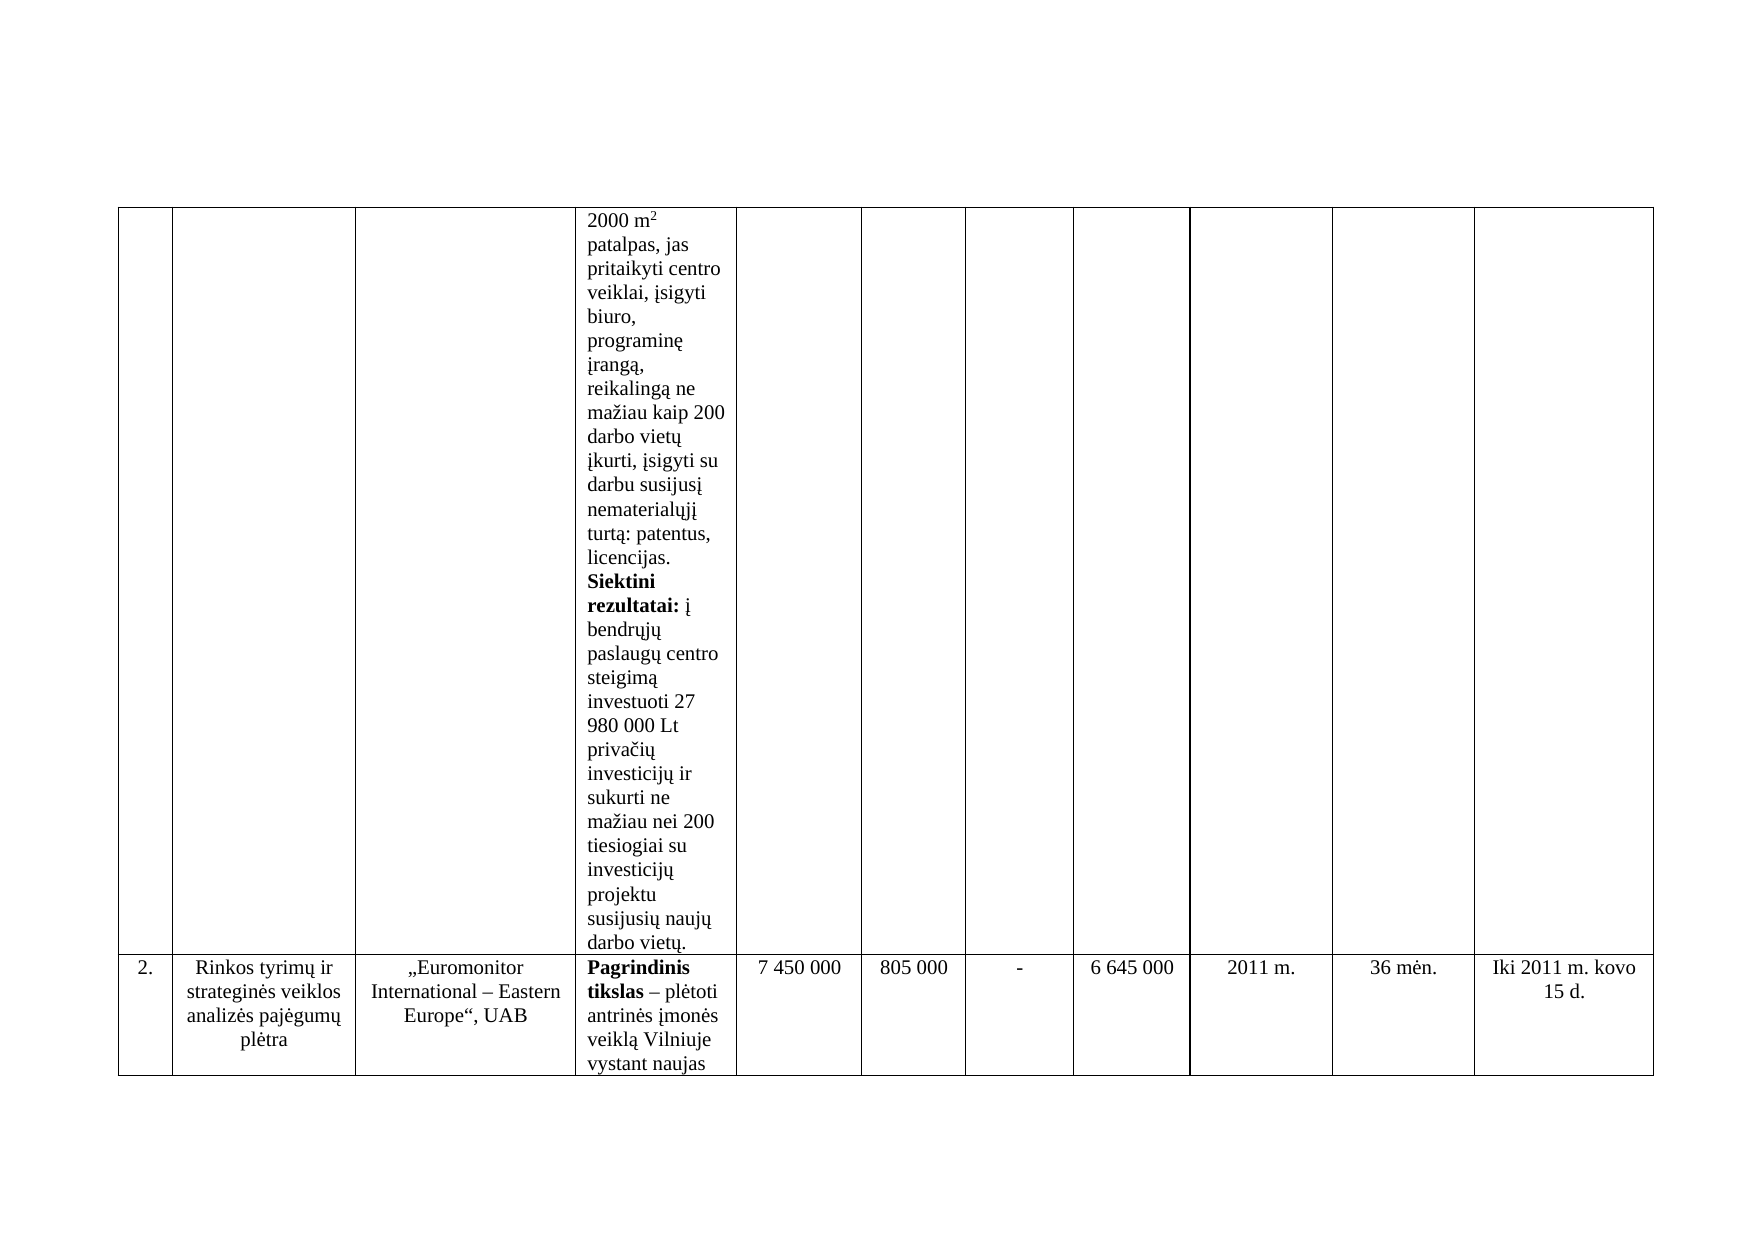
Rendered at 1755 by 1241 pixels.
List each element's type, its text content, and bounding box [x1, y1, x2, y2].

table_cell 6 645 000 [1074, 955, 1189, 1075]
table_cell - [966, 955, 1073, 1075]
table_cell „Euromonitor International – Eastern Europe“, UAB [356, 955, 575, 1075]
table_cell [1333, 208, 1474, 954]
table_cell [173, 208, 355, 954]
table_cell [1475, 208, 1653, 954]
table_cell 36 mėn. [1333, 955, 1474, 1075]
table_cell [356, 208, 575, 954]
table_cell [966, 208, 1073, 954]
table_cell 2000 m2 patalpas, jas pritaikyti centro veiklai, įsigyti biuro, programinę įrangą, reikalingą ne mažiau kaip 200 darbo vietų įkurti, įsigyti su darbu susijusį nematerialųjį turtą: patentus, licencijas. Siektini rezultatai: į bendrųjų paslaugų centro steigimą investuoti 27 980 000 Lt privačių investicijų ir sukurti ne mažiau nei 200 tiesiogiai su investicijų projektu susijusių naujų darbo vietų. [576, 208, 736, 954]
table_cell [1191, 208, 1332, 954]
table_cell Iki 2011 m. kovo 15 d. [1475, 955, 1653, 1075]
table_cell Rinkos tyrimų ir strateginės veiklos analizės pajėgumų plėtra [173, 955, 355, 1075]
table_cell [737, 208, 861, 954]
table_cell 805 000 [862, 955, 965, 1075]
table_cell 2. [119, 955, 172, 1075]
table_cell 7 450 000 [737, 955, 861, 1075]
table_cell [119, 208, 172, 954]
table_cell [862, 208, 965, 954]
table_cell [1074, 208, 1189, 954]
table_cell Pagrindinis tikslas – plėtoti antrinės įmonės veiklą Vilniuje vystant naujas [576, 955, 736, 1075]
table_cell 2011 m. [1191, 955, 1332, 1075]
